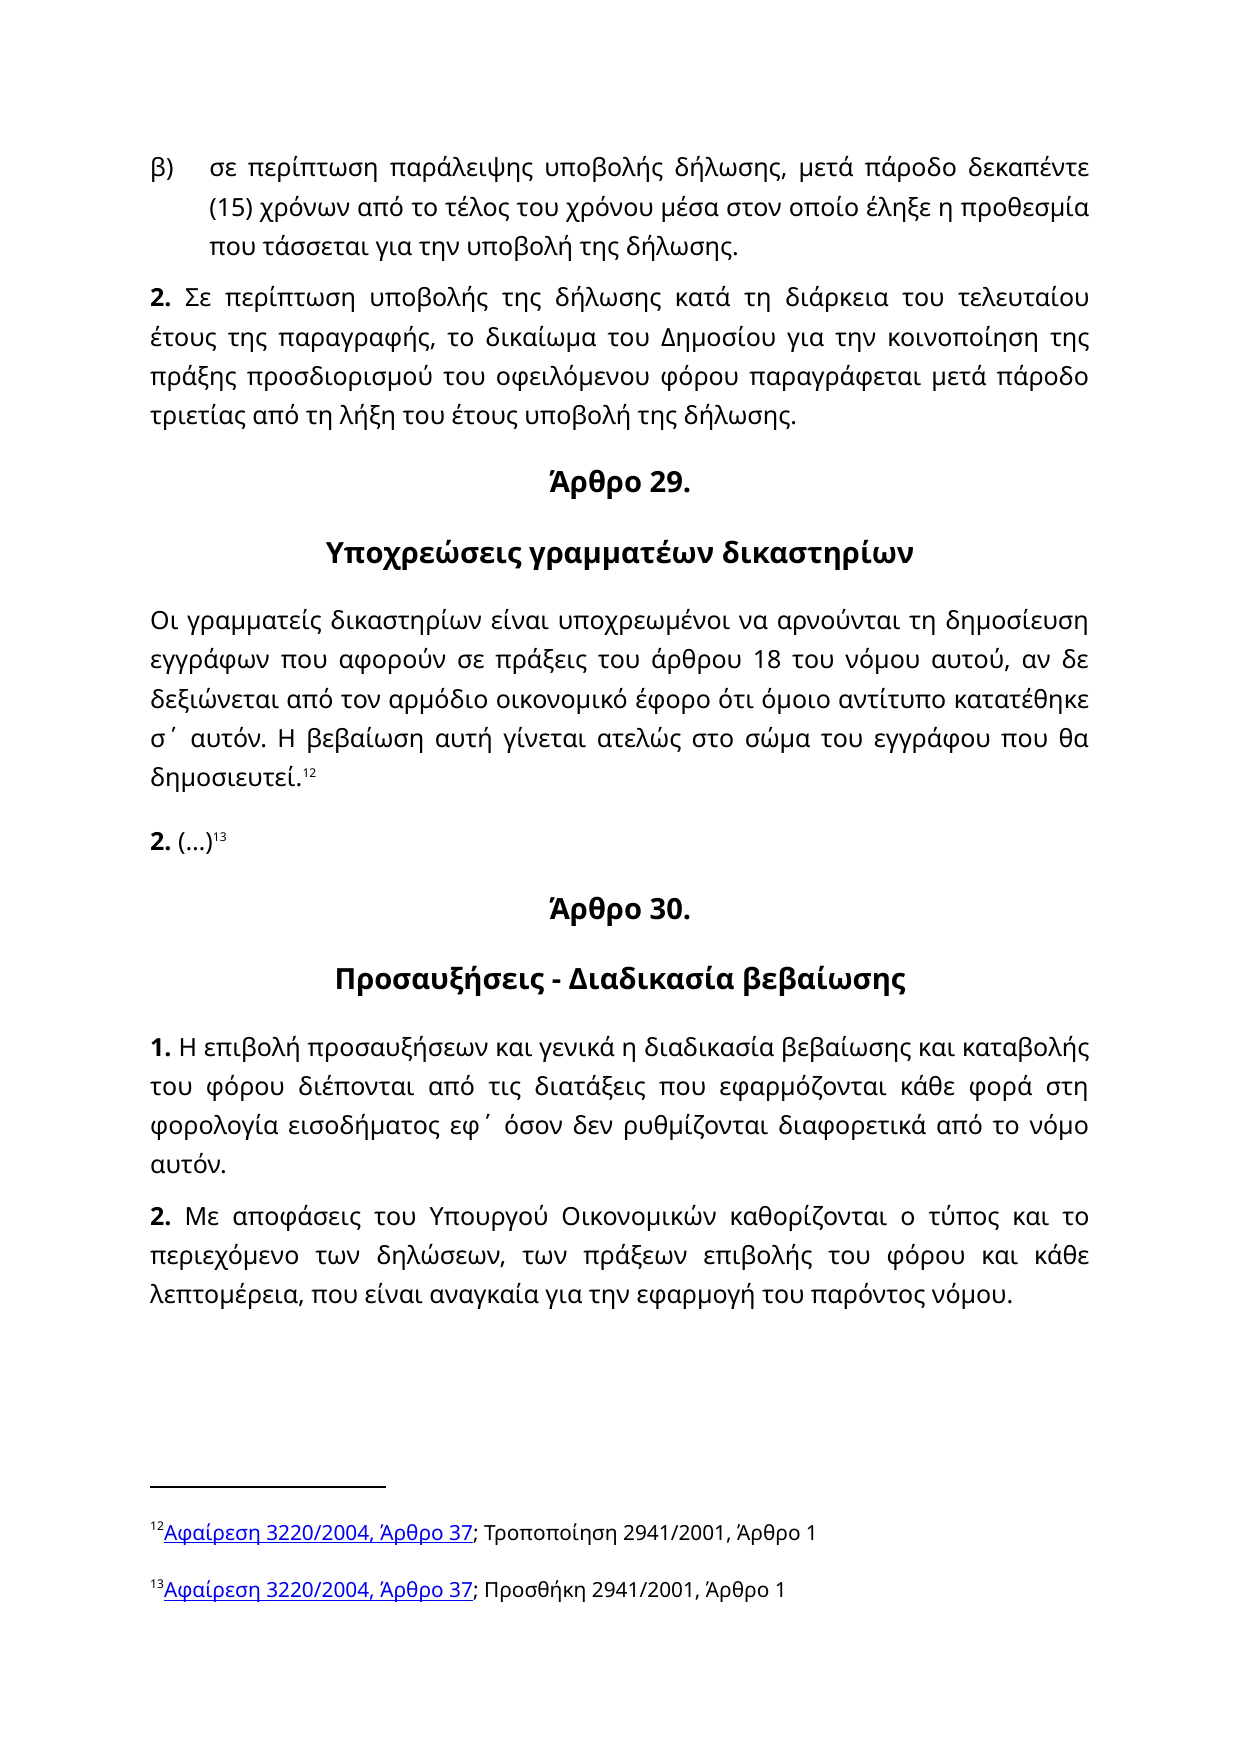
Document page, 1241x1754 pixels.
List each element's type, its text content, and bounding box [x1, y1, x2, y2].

subtitle Υποχρεώσεις γραμματέων δικαστηρίων [150, 532, 1090, 572]
text 2. Σε περίπτωση υποβολής της δήλωσης κατά τη διάρκεια του τελευταίου έτους της παραγραφής, το δικαίωμα του Δημοσίου για την κοινοποίηση της πράξης προσδιορισμού του οφειλόμενου φόρου παραγράφεται μετά πάροδο τριετίας από τη λήξη του έτους υποβολή της δήλωσης. [150, 280, 1090, 432]
text Αφαίρεση 3220/2004, Άρθρο 37; Τροποποίηση 2941/2001, Άρθρο 1 [150, 1518, 1090, 1546]
subtitle Προσαυξήσεις - Διαδικασία βεβαίωσης [150, 958, 1090, 998]
text Αφαίρεση 3220/2004, Άρθρο 37; Προσθήκη 2941/2001, Άρθρο 1 [150, 1576, 1090, 1604]
text 1. Η επιβολή προσαυξήσεων και γενικά η διαδικασία βεβαίωσης και καταβολής του φόρου διέπονται από τις διατάξεις που εφαρμόζονται κάθε φορά στη φορολογία εισοδήματος εφ΄ όσον δεν ρυθμίζονται διαφορετικά από το νόμο αυτόν. [150, 1029, 1090, 1181]
subtitle Άρθρο 30. [150, 888, 1090, 928]
subtitle Άρθρο 29. [150, 462, 1090, 501]
list β) σε περίπτωση παράλειψης υποβολής δήλωσης, μετά πάροδο δεκαπέντε (15) χρόνων από το τέλος του χρόνου μέσα στον οποίο έληξε η προθεσμία που τάσσεται για την υποβολή της δήλωσης. [150, 150, 1090, 262]
text Οι γραμματείς δικαστηρίων είναι υποχρεωμένοι να αρνούνται τη δημοσίευση εγγράφων που αφορούν σε πράξεις του άρθρου 18 του νόμου αυτού, αν δε δεξιώνεται από τον αρμόδιο οικονομικό έφορο ότι όμοιο αντίτυπο κατατέθηκε σ΄ αυτόν. Η βεβαίωση αυτή γίνεται ατελώς στο σώμα του εγγράφου που θα δημοσιευτεί. [150, 603, 1090, 794]
text 2. (…) [150, 824, 1090, 858]
text 2. Με αποφάσεις του Υπουργού Οικονομικών καθορίζονται ο τύπος και το περιεχόμενο των δηλώσεων, των πράξεων επιβολής του φόρου και κάθε λεπτομέρεια, που είναι αναγκαία για την εφαρμογή του παρόντος νόμου. [150, 1198, 1090, 1311]
